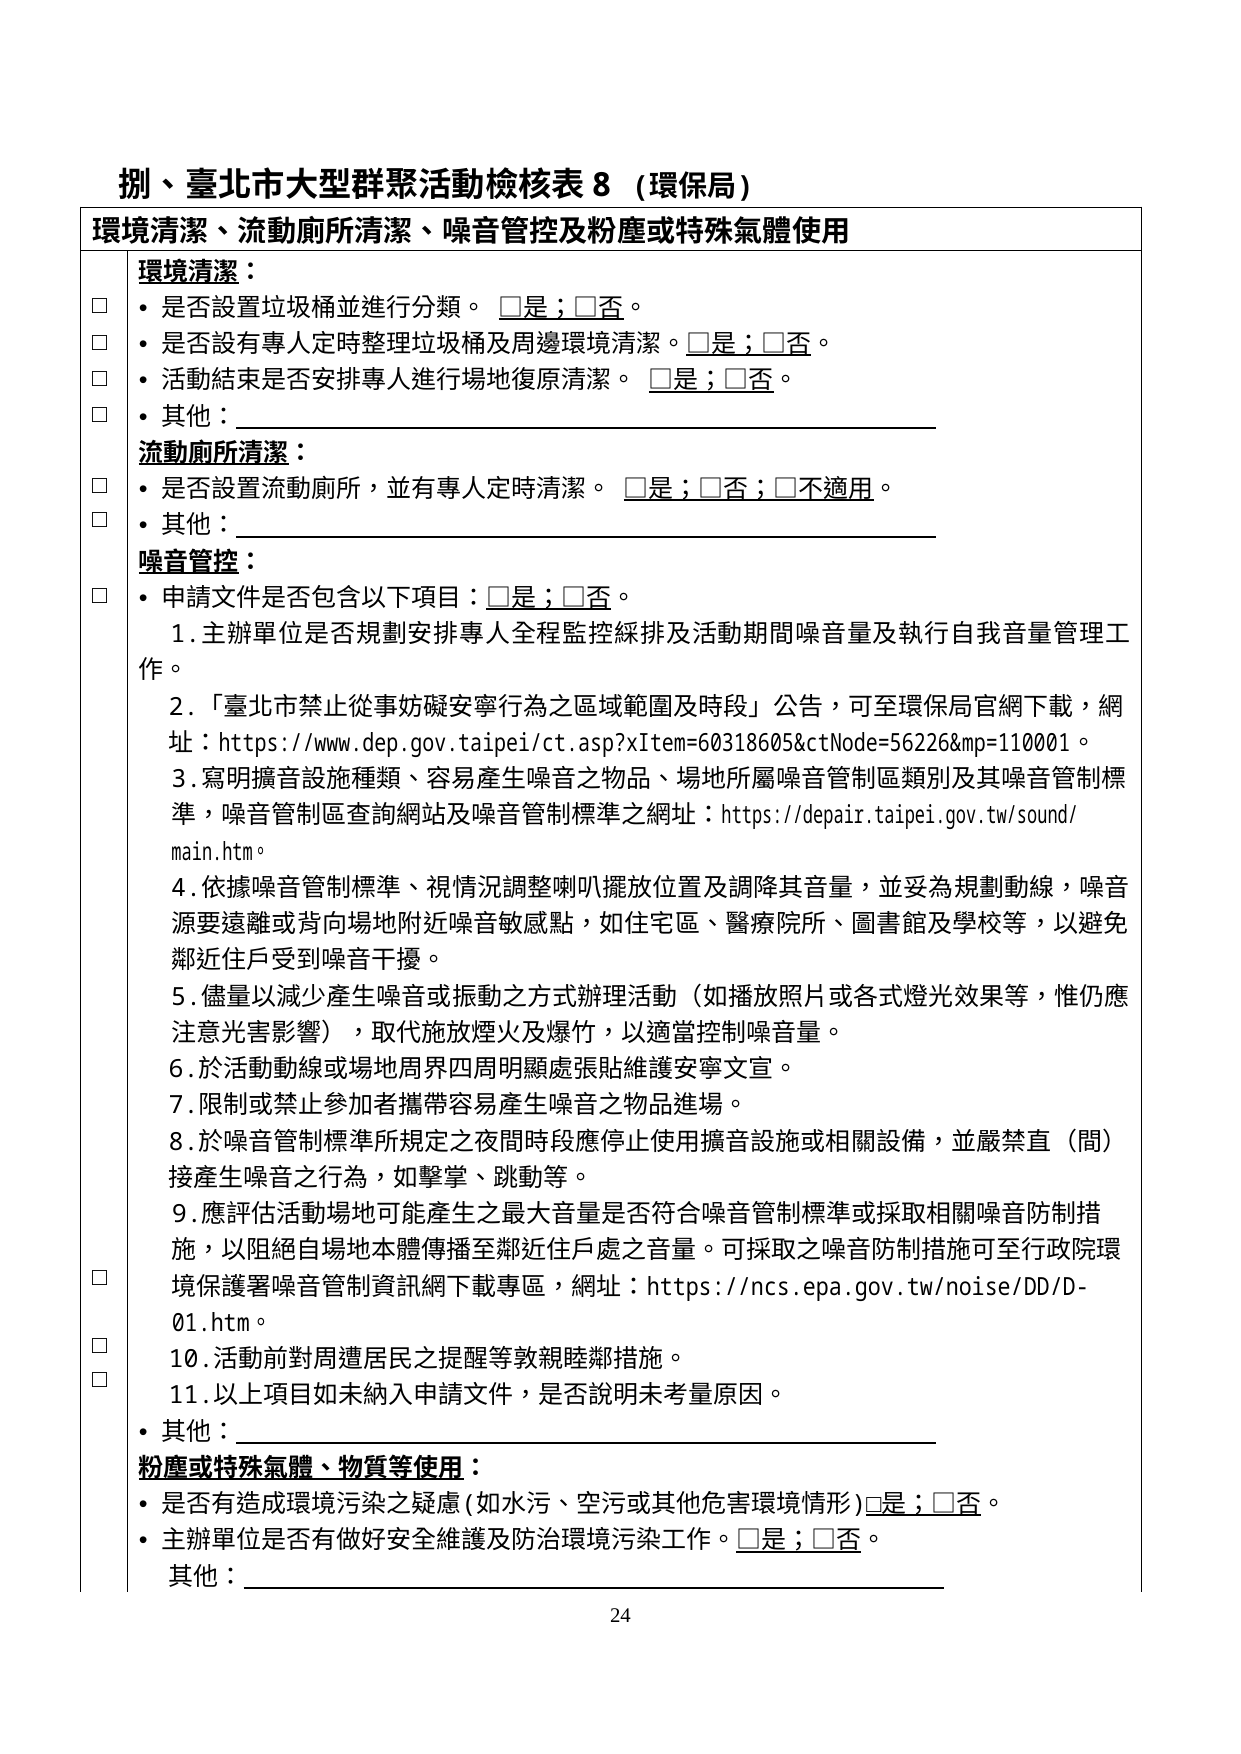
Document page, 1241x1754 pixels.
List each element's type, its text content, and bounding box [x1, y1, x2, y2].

table_cell □ [81, 324, 127, 360]
table_cell [81, 251, 127, 287]
table_cell 是否設置垃圾桶並進行分類。 □是；□否。 [128, 287, 1141, 323]
text 捌、臺北市大型群聚活動檢核表8 (環保局) [118, 158, 1122, 207]
table_cell □ [81, 360, 127, 396]
table_cell □ [81, 396, 127, 432]
table_cell 環境清潔： [128, 251, 1141, 287]
table_cell 其他： [128, 396, 1141, 432]
table_cell 活動結束是否安排專人進行場地復原清潔。 □是；□否。 [128, 360, 1141, 396]
table_cell 申請文件是否包含以下項目：□是；□否。 1.主辦單位是否規劃安排專人全程監控綵排及活動期間噪音量及執行自我音量管理工作。 2.「臺北市禁止從事妨礙安寧行為之區域範圍及時段」公告，可至環保局官網下載，網址：https://www.dep.gov.taipei/ct.asp?xItem=60318605&ctNode=56226&mp=110001。 3.寫明擴音設施種類、容易產生噪音之物品、場地所屬噪音管制區類別及其噪音管制標準，噪音管制區查詢網站及噪音管制標準之網址：https://depair.taipei.gov.tw/sound/main.htm。 4.依據噪音管制標準、視情況調整喇叭擺放位置及調降其音量，並妥為規劃動線，噪音源要遠離或背向場地附近噪音敏感點，如住宅區、醫療院所、圖書館及學校等，以避免鄰近住戶受到噪音干擾。 5.儘量以減少產生噪音或振動之方式辦理活動（如播放照片或各式燈光效果等，惟仍應注意光害影響），取代施放煙火及爆竹，以適當控制噪音量。 6.於活動動線或場地周界四周明顯處張貼維護安寧文宣。 7.限制或禁止參加者攜帶容易產生噪音之物品進場。 8.於噪音管制標準所規定之夜間時段應停止使用擴音設施或相關設備，並嚴禁直（間）接產生噪音之行為，如擊掌、跳動等。 9.應評估活動場地可能產生之最大音量是否符合噪音管制標準或採取相關噪音防制措施，以阻絕自場地本體傳播至鄰近住戶處之音量。可採取之噪音防制措施可至行政院環境保護署噪音管制資訊網下載專區，網址：https://ncs.epa.gov.tw/noise/DD/D-01.htm。 10.活動前對周遭居民之提醒等敦親睦鄰措施。 11.以上項目如未納入申請文件，是否說明未考量原因。 其他： 粉塵或特殊氣體、物質等使用： 是否有造成環境污染之疑慮(如水污、空污或其他危害環境情形)□是；□否。 主辦單位是否有做好安全維護及防治環境污染工作。□是；□否。 其他： [128, 577, 1141, 1592]
table_cell [81, 541, 127, 577]
table_header 環境清潔、流動廁所清潔、噪音管控及粉塵或特殊氣體使用 [81, 208, 1141, 250]
table_cell 噪音管控： [128, 541, 1141, 577]
table_cell □ □ [81, 432, 127, 541]
table_cell 是否設有專人定時整理垃圾桶及周邊環境清潔。□是；□否。 [128, 324, 1141, 360]
table_cell □ □ □ □ [81, 577, 127, 1592]
table_cell □ [81, 287, 127, 323]
table_cell 流動廁所清潔： 是否設置流動廁所，並有專人定時清潔。 □是；□否；□不適用。 其他： [128, 432, 1141, 541]
